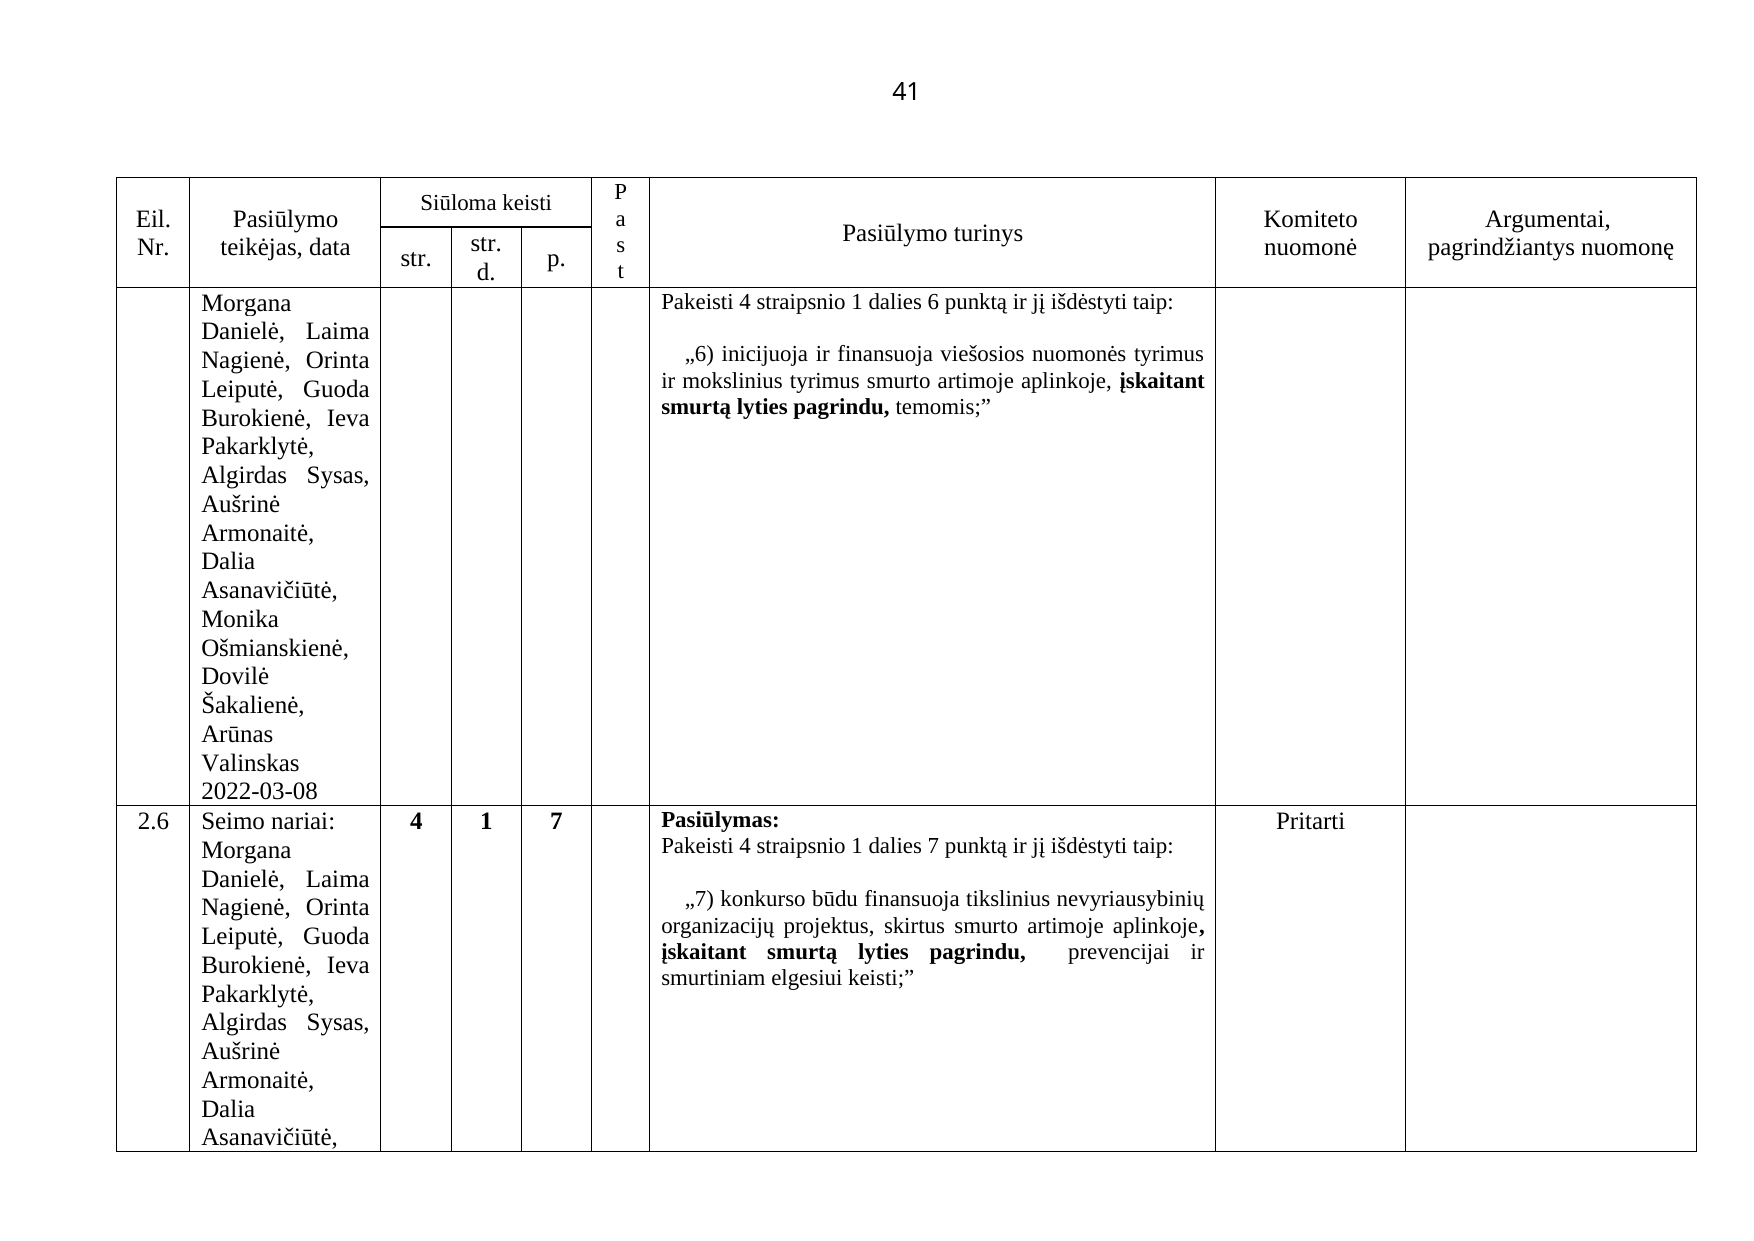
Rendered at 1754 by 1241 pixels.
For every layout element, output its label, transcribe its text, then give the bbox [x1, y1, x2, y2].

table_cell [592, 288, 649, 805]
table_header Komiteto nuomonė [1216, 178, 1405, 287]
table_cell [452, 288, 521, 805]
table_header Pasiūlymo teikėjas, data [190, 178, 380, 287]
table_cell [1216, 288, 1405, 805]
table_cell 7 [522, 806, 591, 1151]
table_cell str. [381, 228, 451, 287]
table_cell Pakeisti 4 straipsnio 1 dalies 6 punktą ir jį išdėstyti taip: „6) inicijuoja ir finansuoja viešosios nuomonės tyrimus ir mokslinius tyrimus smurto artimoje aplinkoje, įskaitant smurtą lyties pagrindu, temomis;” [650, 288, 1215, 805]
table_header Eil. Nr. [117, 178, 189, 287]
table_cell str. d. [452, 228, 521, 287]
table_cell 1 [452, 806, 521, 1151]
table_cell [1406, 806, 1696, 1151]
table_cell Pasiūlymas: Pakeisti 4 straipsnio 1 dalies 7 punktą ir jį išdėstyti taip: „7) konkurso būdu finansuoja tikslinius nevyriausybinių organizacijų projektus, skirtus smurto artimoje aplinkoje, įskaitant smurtą lyties pagrindu, prevencijai ir smurtiniam elgesiui keisti;” [650, 806, 1215, 1151]
table_cell Seimo nariai: Morgana Danielė, Laima Nagienė, Orinta Leiputė, Guoda Burokienė, Ieva Pakarklytė, Algirdas Sysas, Aušrinė Armonaitė, Dalia Asanavičiūtė, [190, 806, 380, 1151]
table_header Pasiūlymo turinys [650, 178, 1215, 287]
table_cell 2.6 [117, 806, 189, 1151]
table_cell p. [522, 228, 591, 287]
table_cell [381, 288, 451, 805]
table_cell [117, 288, 189, 805]
table_cell Morgana Danielė, Laima Nagienė, Orinta Leiputė, Guoda Burokienė, Ieva Pakarklytė, Algirdas Sysas, Aušrinė Armonaitė, Dalia Asanavičiūtė, Monika Ošmianskienė, Dovilė Šakalienė, Arūnas Valinskas 2022-03-08 [190, 288, 380, 805]
table_header Siūloma keisti [381, 178, 591, 226]
table_cell [1406, 288, 1696, 805]
table_cell [522, 288, 591, 805]
table_cell [592, 806, 649, 1151]
table_header Pastabos [592, 178, 649, 287]
table_cell 4 [381, 806, 451, 1151]
table_header Argumentai, pagrindžiantys nuomonę [1406, 178, 1696, 287]
table_cell Pritarti [1216, 806, 1405, 1151]
